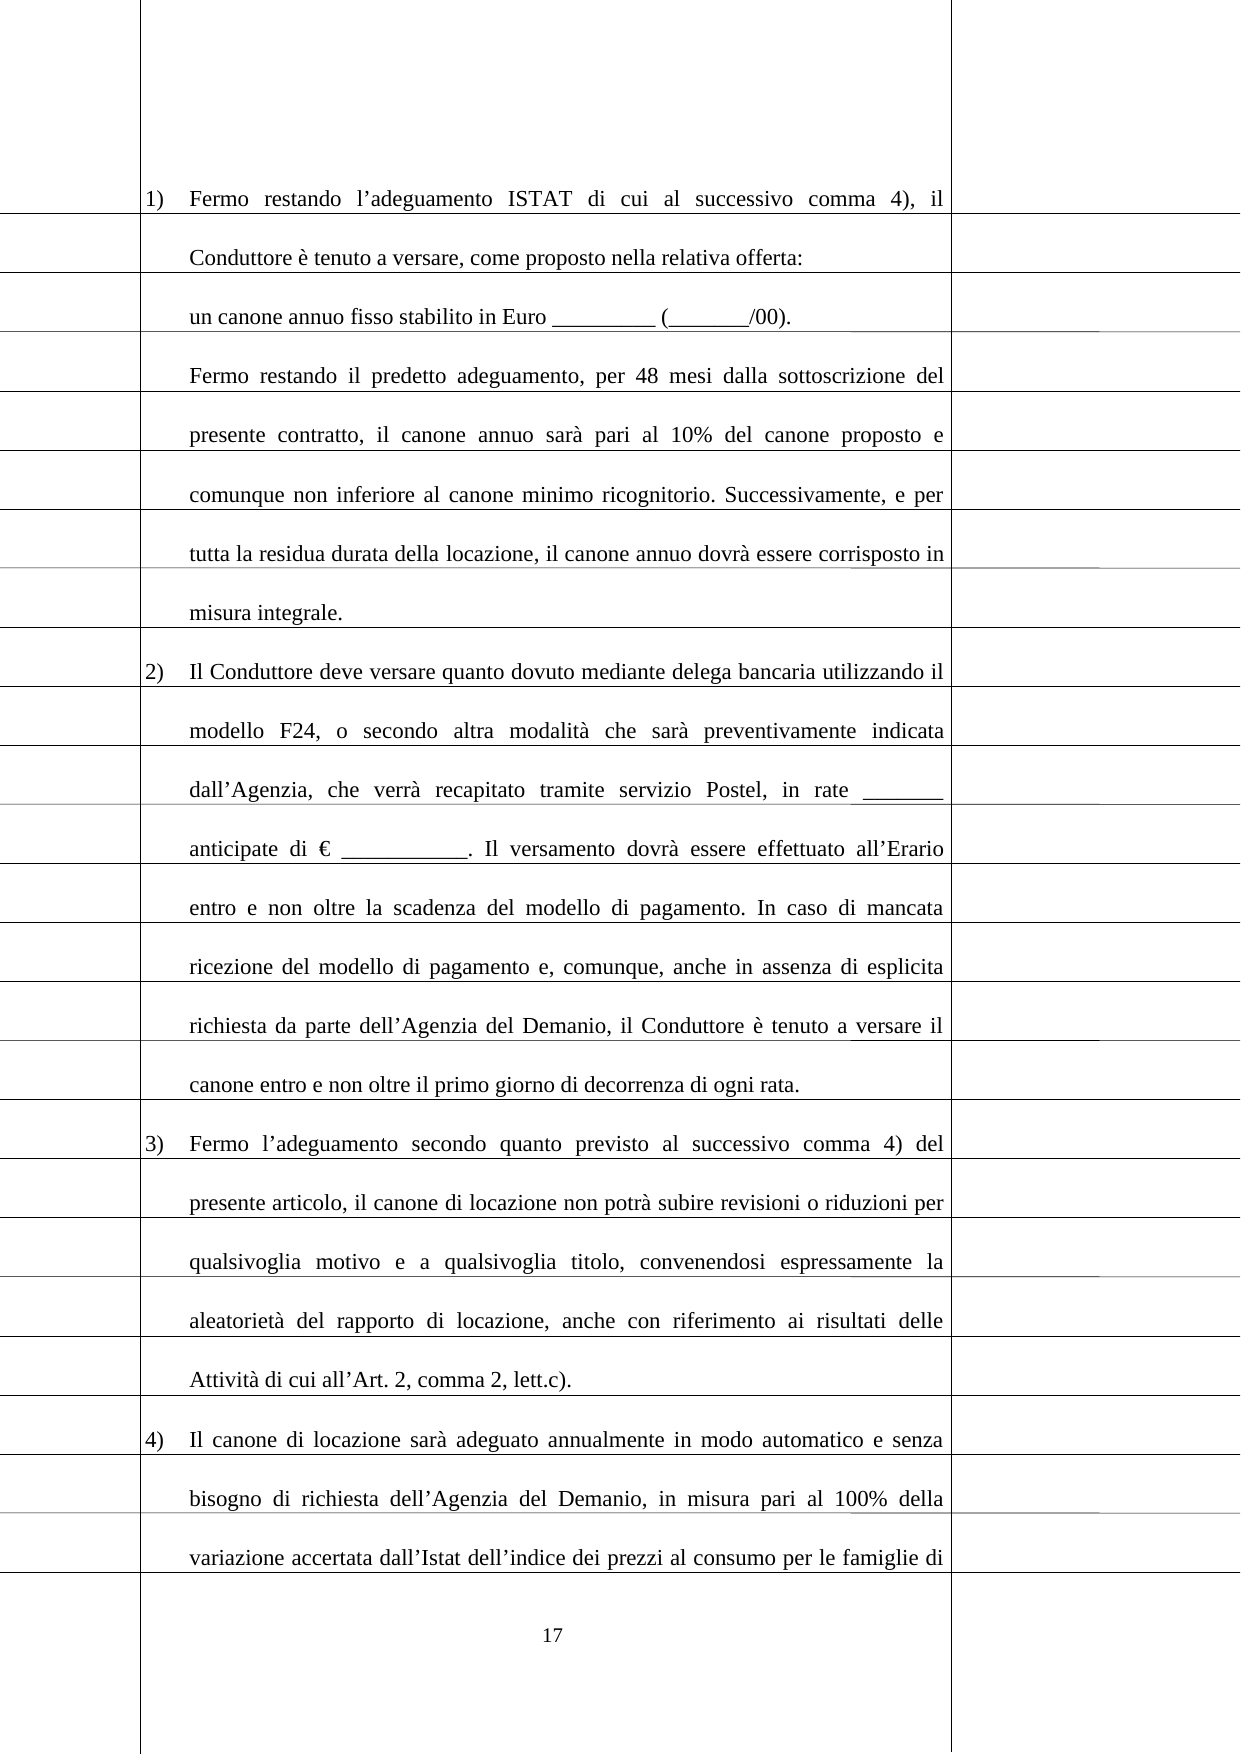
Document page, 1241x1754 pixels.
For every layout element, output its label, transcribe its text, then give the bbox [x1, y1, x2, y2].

text Fermo restando il predetto adeguamento, per 48 mesi dalla sottoscrizione del [189, 337, 945, 391]
list variazione accertata dall’Istat dell’indice dei prezzi al consumo per le famiglie di [145, 1514, 945, 1572]
list qualsivoglia motivo e a qualsivoglia titolo, convenendosi espressamente la [145, 1218, 945, 1276]
text [189, 332, 945, 337]
list bisogno di richiesta dell’Agenzia del Demanio, in misura pari al 100% della [145, 1455, 945, 1512]
list anticipate di € ___________. Il versamento dovrà essere effettuato all’Erario [145, 805, 945, 863]
list entro e non oltre la scadenza del modello di pagamento. In caso di mancata [145, 864, 945, 922]
list dall’Agenzia, che verrà recapitato tramite servizio Postel, in rate _______ [145, 746, 945, 803]
list Attività di cui all’Art. 2, comma 2, lett.c). [145, 1337, 945, 1395]
list Il Conduttore deve versare quanto dovuto mediante delega bancaria utilizzando il [145, 632, 945, 686]
list Conduttore è tenuto a versare, come proposto nella relativa offerta: [145, 214, 945, 272]
list Fermo l’adeguamento secondo quanto previsto al successivo comma 4) del [145, 1104, 945, 1158]
list richiesta da parte dell’Agenzia del Demanio, il Conduttore è tenuto a versare il [145, 982, 945, 1040]
list presente articolo, il canone di locazione non potrà subire revisioni o riduzioni per [145, 1159, 945, 1217]
list Il canone di locazione sarà adeguato annualmente in modo automatico e senza [145, 1400, 945, 1454]
list canone entro e non oltre il primo giorno di decorrenza di ogni rata. [145, 1041, 945, 1099]
text misura integrale. [189, 569, 945, 627]
list modello F24, o secondo altra modalità che sarà preventivamente indicata [145, 687, 945, 745]
list aleatorietà del rapporto di locazione, anche con riferimento ai risultati delle [145, 1277, 945, 1336]
text presente contratto, il canone annuo sarà pari al 10% del canone proposto e [189, 392, 945, 450]
list Fermo restando l’adeguamento ISTAT di cui al successivo comma 4), il [145, 159, 945, 213]
list ricezione del modello di pagamento e, comunque, anche in assenza di esplicita [145, 923, 945, 981]
text tutta la residua durata della locazione, il canone annuo dovrà essere corrisposto in [189, 510, 945, 567]
list [145, 273, 945, 278]
text un canone annuo fisso stabilito in Euro _________ (_______/00). [189, 278, 945, 331]
text comunque non inferiore al canone minimo ricognitorio. Successivamente, e per [189, 451, 945, 509]
